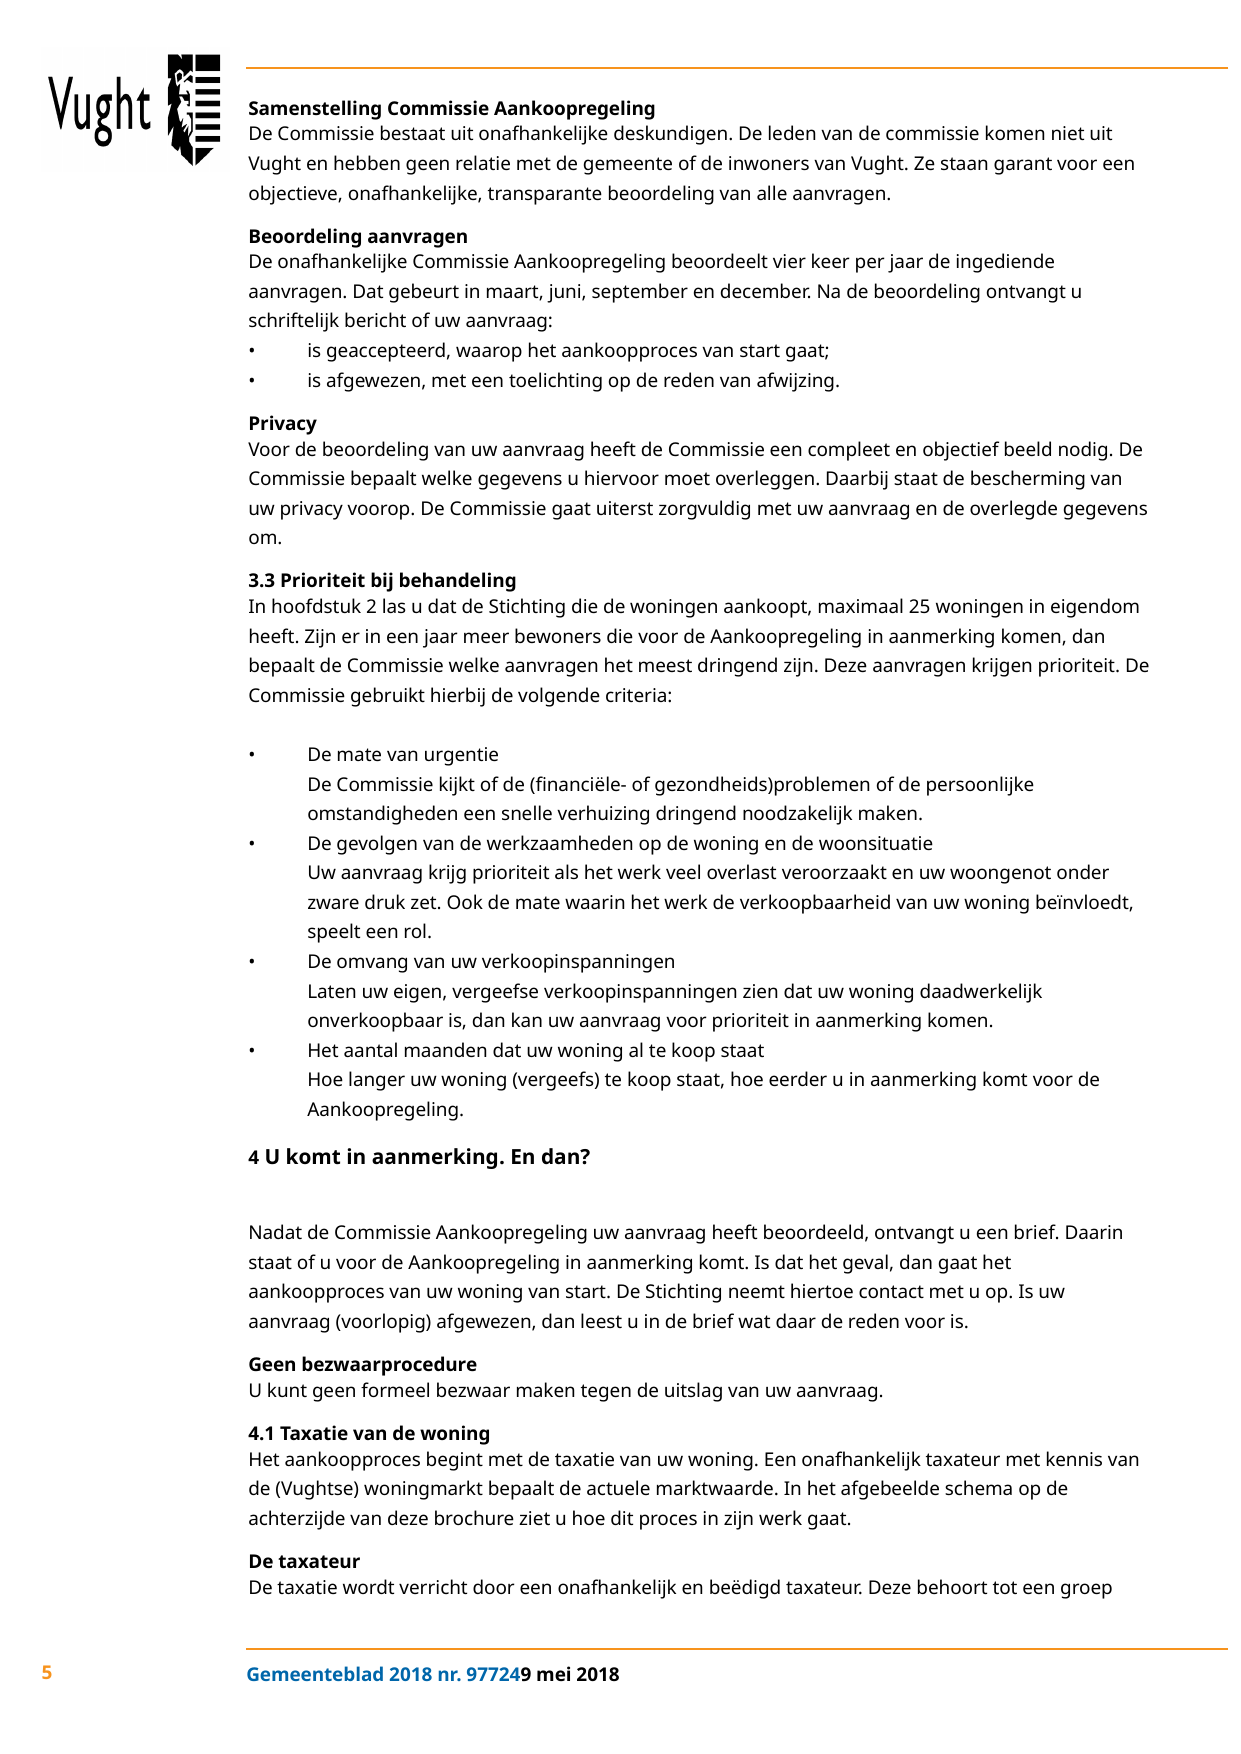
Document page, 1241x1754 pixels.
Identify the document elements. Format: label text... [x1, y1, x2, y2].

text 4.1 Taxatie van de woning [248, 1420, 1152, 1446]
text U kunt geen formeel bezwaar maken tegen de uitslag van uw aanvraag. [248, 1377, 1152, 1403]
list De mate van urgentie [248, 741, 1152, 767]
list is afgewezen, met een toelichting op de reden van afwijzing. [248, 367, 1152, 393]
text Voor de beoordeling van uw aanvraag heeft de Commissie een compleet en objectief beeld nodig. De Commissie bepaalt welke gegevens u hiervoor moet overleggen. Daarbij staat de bescherming van uw privacy voorop. De Commissie gaat uiterst zorgvuldig met uw aanvraag en de overlegde gegevens om. [248, 436, 1152, 550]
text Beoordeling aanvragen [248, 223, 1152, 248]
list Uw aanvraag krijg prioriteit als het werk veel overlast veroorzaakt en uw woongenot onder zware druk zet. Ook de mate waarin het werk de verkoopbaarheid van uw woning beïnvloedt, speelt een rol. [248, 859, 1152, 944]
list is geaccepteerd, waarop het aankoopproces van start gaat; [248, 337, 1152, 363]
list De Commissie kijkt of de (financiële- of gezondheids)problemen of de persoonlijke omstandigheden een snelle verhuizing dringend noodzakelijk maken. [248, 771, 1152, 826]
text Privacy [248, 410, 1152, 436]
text 3.3 Prioriteit bij behandeling [248, 568, 1152, 593]
text De onafhankelijke Commissie Aankoopregeling beoordeelt vier keer per jaar de ingediende aanvragen. Dat gebeurt in maart, juni, september en december. Na de beoordeling ontvangt u schriftelijk bericht of uw aanvraag: [248, 248, 1152, 333]
text Geen bezwaarprocedure [248, 1351, 1152, 1377]
list Hoe langer uw woning (vergeefs) te koop staat, hoe eerder u in aanmerking komt voor de Aankoopregeling. [248, 1067, 1152, 1122]
text Samenstelling Commissie Aankoopregeling [248, 95, 1152, 121]
text Nadat de Commissie Aankoopregeling uw aanvraag heeft beoordeeld, ontvangt u een brief. Daarin staat of u voor de Aankoopregeling in aanmerking komt. Is dat het geval, dan gaat het aankoopproces van uw woning van start. De Stichting neemt hiertoe contact met u op. Is uw aanvraag (voorlopig) afgewezen, dan leest u in de brief wat daar de reden voor is. [248, 1219, 1152, 1334]
text Het aankoopproces begint met de taxatie van uw woning. Een onafhankelijk taxateur met kennis van de (Vughtse) woningmarkt bepaalt de actuele marktwaarde. In het afgebeelde schema op de achterzijde van deze brochure ziet u hoe dit proces in zijn werk gaat. [248, 1446, 1152, 1531]
list De gevolgen van de werkzaamheden op de woning en de woonsituatie [248, 830, 1152, 856]
list Het aantal maanden dat uw woning al te koop staat [248, 1037, 1152, 1063]
text In hoofdstuk 2 las u dat de Stichting die de woningen aankoopt, maximaal 25 woningen in eigendom heeft. Zijn er in een jaar meer bewoners die voor de Aankoopregeling in aanmerking komen, dan bepaalt de Commissie welke aanvragen het meest dringend zijn. Deze aanvragen krijgen prioriteit. De Commissie gebruikt hierbij de volgende criteria: [248, 593, 1152, 708]
list Laten uw eigen, vergeefse verkoopinspanningen zien dat uw woning daadwerkelijk onverkoopbaar is, dan kan uw aanvraag voor prioriteit in aanmerking komen. [248, 978, 1152, 1033]
text 4 U komt in aanmerking. En dan? [248, 1142, 1152, 1170]
picture [41, 47, 231, 172]
text De taxatie wordt verricht door een onafhankelijk en beëdigd taxateur. Deze behoort tot een groep [248, 1574, 1152, 1600]
list De omvang van uw verkoopinspanningen [248, 948, 1152, 974]
text De taxateur [248, 1548, 1152, 1574]
text De Commissie bestaat uit onafhankelijke deskundigen. De leden van de commissie komen niet uit Vught en hebben geen relatie met de gemeente of de inwoners van Vught. Ze staan garant voor een objectieve, onafhankelijke, transparante beoordeling van alle aanvragen. [248, 121, 1152, 205]
